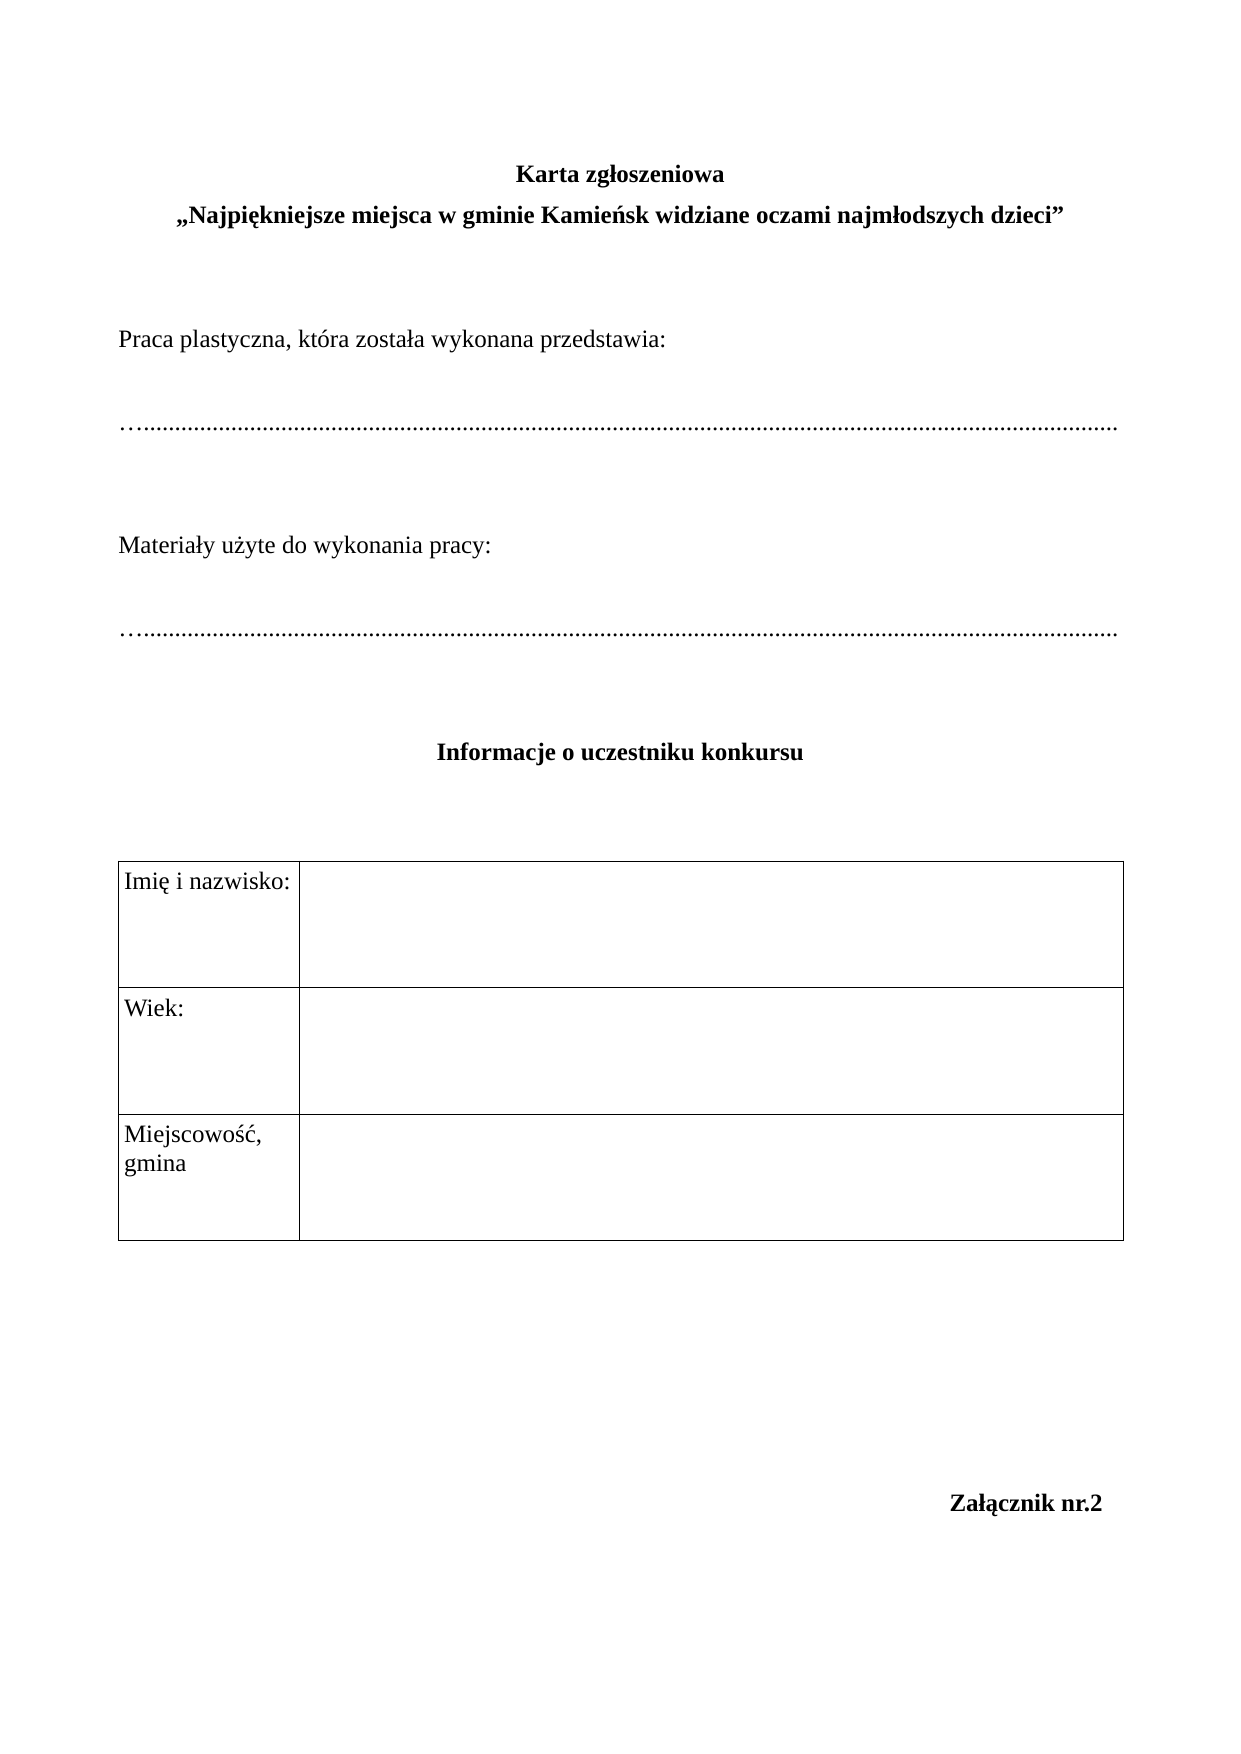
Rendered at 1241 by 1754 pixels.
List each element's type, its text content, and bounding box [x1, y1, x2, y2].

table_cell Miejscowość, gmina [119, 1115, 299, 1240]
text …............................................................................................................................................................ [118, 613, 1122, 642]
table_cell [300, 1115, 1123, 1240]
text …............................................................................................................................................................ [118, 407, 1122, 436]
text Załącznik nr.2 [118, 1488, 1122, 1517]
table_header [300, 862, 1123, 987]
table_header Imię i nazwisko: [119, 862, 299, 987]
table_cell [300, 988, 1123, 1114]
text Informacje o uczestniku konkursu [118, 737, 1122, 766]
text Karta zgłoszeniowa [118, 159, 1122, 188]
table_cell Wiek: [119, 988, 299, 1114]
text Materiały użyte do wykonania pracy: [118, 531, 1122, 559]
text Praca plastyczna, która została wykonana przedstawia: [118, 324, 1122, 353]
text „Najpiękniejsze miejsca w gminie Kamieńsk widziane oczami najmłodszych dzieci” [118, 201, 1122, 229]
